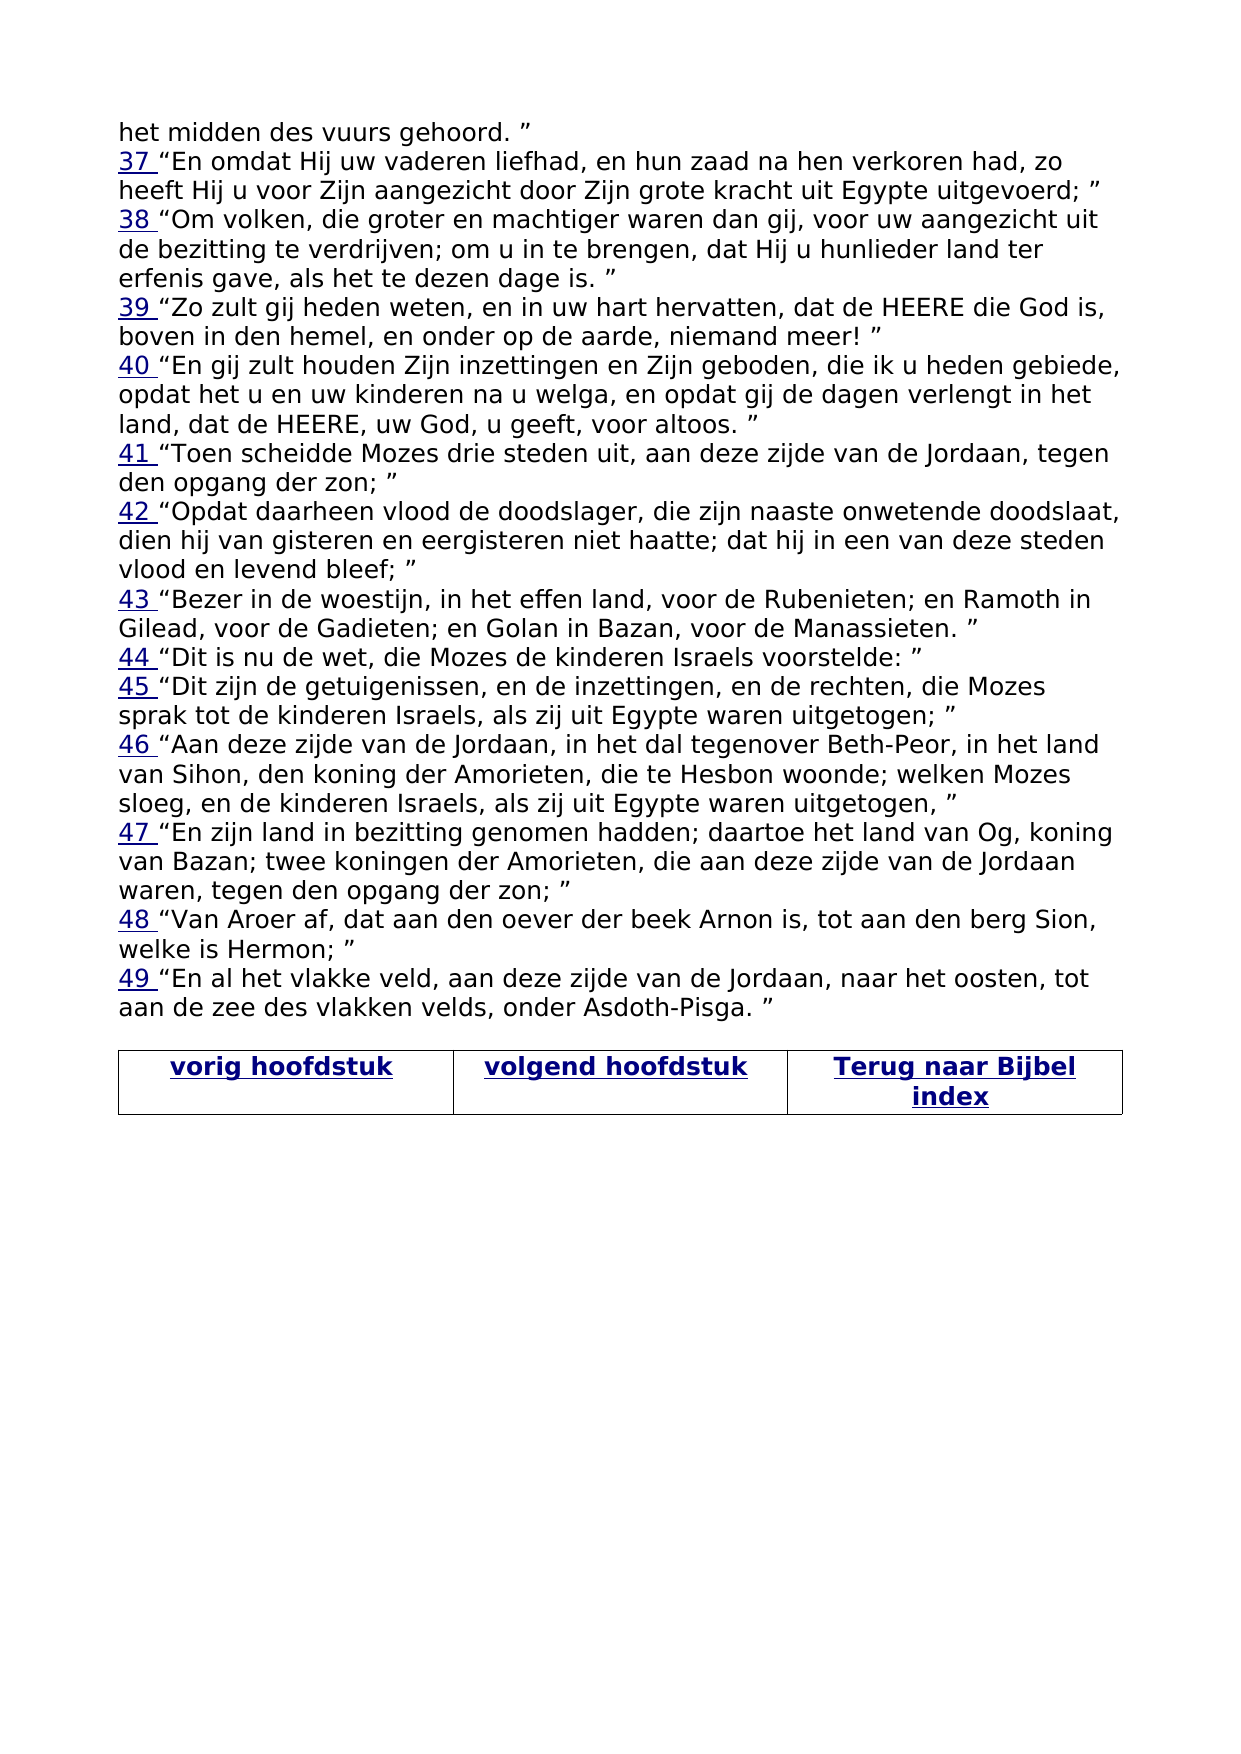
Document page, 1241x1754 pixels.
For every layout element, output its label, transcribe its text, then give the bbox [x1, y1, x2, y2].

table_header vorig hoofdstuk [119, 1051, 453, 1114]
table_header Terug naar Bijbel index [788, 1051, 1122, 1114]
table_header volgend hoofdstuk [454, 1051, 787, 1114]
text het midden des vuurs gehoord. ” 37 “En omdat Hij uw vaderen liefhad, en hun zaad na hen verkoren had, zo heeft Hij u voor Zijn aangezicht door Zijn grote kracht uit Egypte uitgevoerd; ” 38 “Om volken, die groter en machtiger waren dan gij, voor uw aangezicht uit de bezitting te verdrijven; om u in te brengen, dat Hij u hunlieder land ter erfenis gave, als het te dezen dage is. ” 39 “Zo zult gij heden weten, en in uw hart hervatten, dat de HEERE die God is, boven in den hemel, en onder op de aarde, niemand meer! ” 40 “En gij zult houden Zijn inzettingen en Zijn geboden, die ik u heden gebiede, opdat het u en uw kinderen na u welga, en opdat gij de dagen verlengt in het land, dat de HEERE, uw God, u geeft, voor altoos. ” 41 “Toen scheidde Mozes drie steden uit, aan deze zijde van de Jordaan, tegen den opgang der zon; ” 42 “Opdat daarheen vlood de doodslager, die zijn naaste onwetende doodslaat, dien hij van gisteren en eergisteren niet haatte; dat hij in een van deze steden vlood en levend bleef; ” 43 “Bezer in de woestijn, in het effen land, voor de Rubenieten; en Ramoth in Gilead, voor de Gadieten; en Golan in Bazan, voor de Manassieten. ” 44 “Dit is nu de wet, die Mozes de kinderen Israels voorstelde: ” 45 “Dit zijn de getuigenissen, en de inzettingen, en de rechten, die Mozes sprak tot de kinderen Israels, als zij uit Egypte waren uitgetogen; ” 46 “Aan deze zijde van de Jordaan, in het dal tegenover Beth-Peor, in het land van Sihon, den koning der Amorieten, die te Hesbon woonde; welken Mozes sloeg, en de kinderen Israels, als zij uit Egypte waren uitgetogen, ” 47 “En zijn land in bezitting genomen hadden; daartoe het land van Og, koning van Bazan; twee koningen der Amorieten, die aan deze zijde van de Jordaan waren, tegen den opgang der zon; ” 48 “Van Aroer af, dat aan den oever der beek Arnon is, tot aan den berg Sion, welke is Hermon; ” 49 “En al het vlakke veld, aan deze zijde van de Jordaan, naar het oosten, tot aan de zee des vlakken velds, onder Asdoth-Pisga. ” [118, 118, 1122, 1022]
